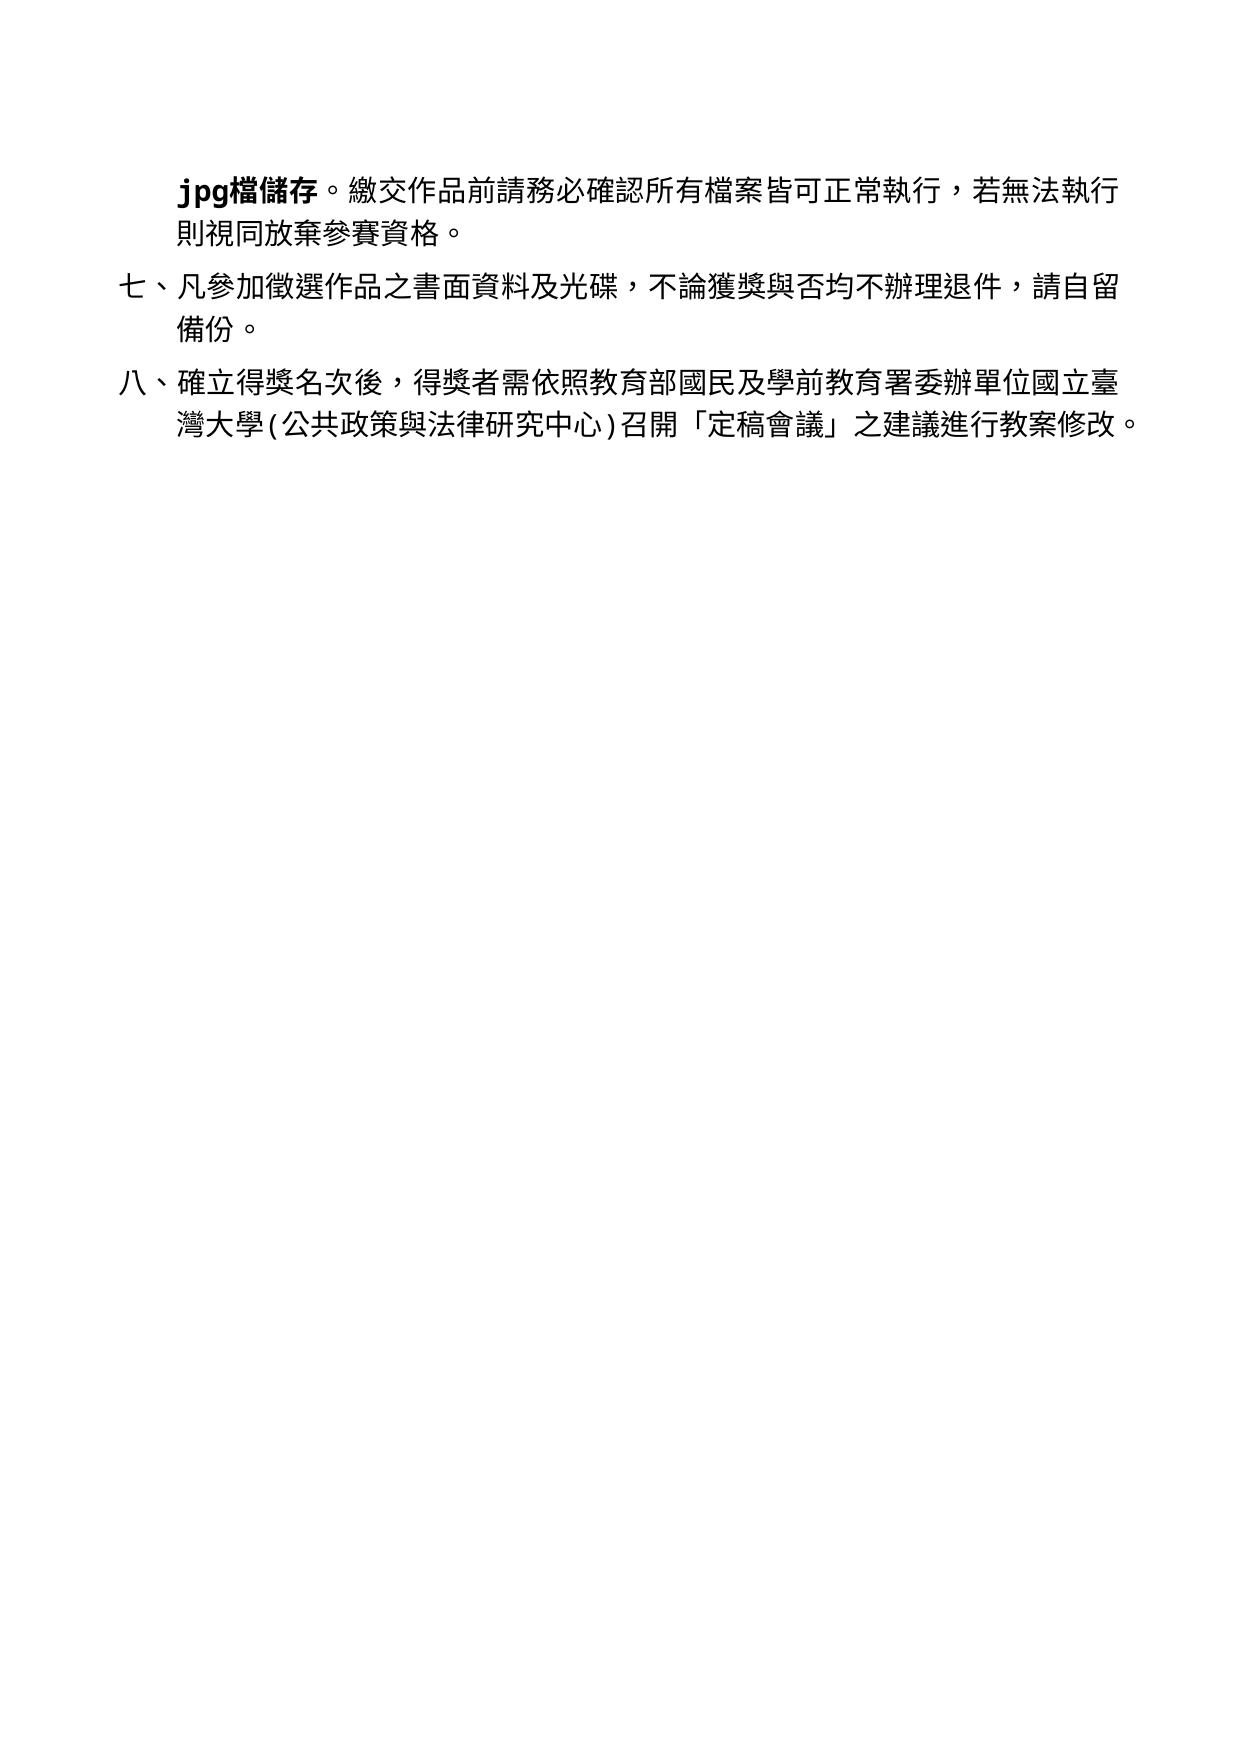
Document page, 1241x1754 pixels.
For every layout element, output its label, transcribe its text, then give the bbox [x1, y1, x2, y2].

text 八、確立得獎名次後，得獎者需依照教育部國民及學前教育署委辦單位國立臺灣大學(公共政策與法律研究中心)召開「定稿會議」之建議進行教案修改。 [118, 360, 1122, 444]
text 七、凡參加徵選作品之書面資料及光碟，不論獲獎與否均不辦理退件，請自留備份。 [118, 264, 1122, 348]
text jpg檔儲存。繳交作品前請務必確認所有檔案皆可正常執行，若無法執行則視同放棄參賽資格。 [118, 168, 1122, 253]
